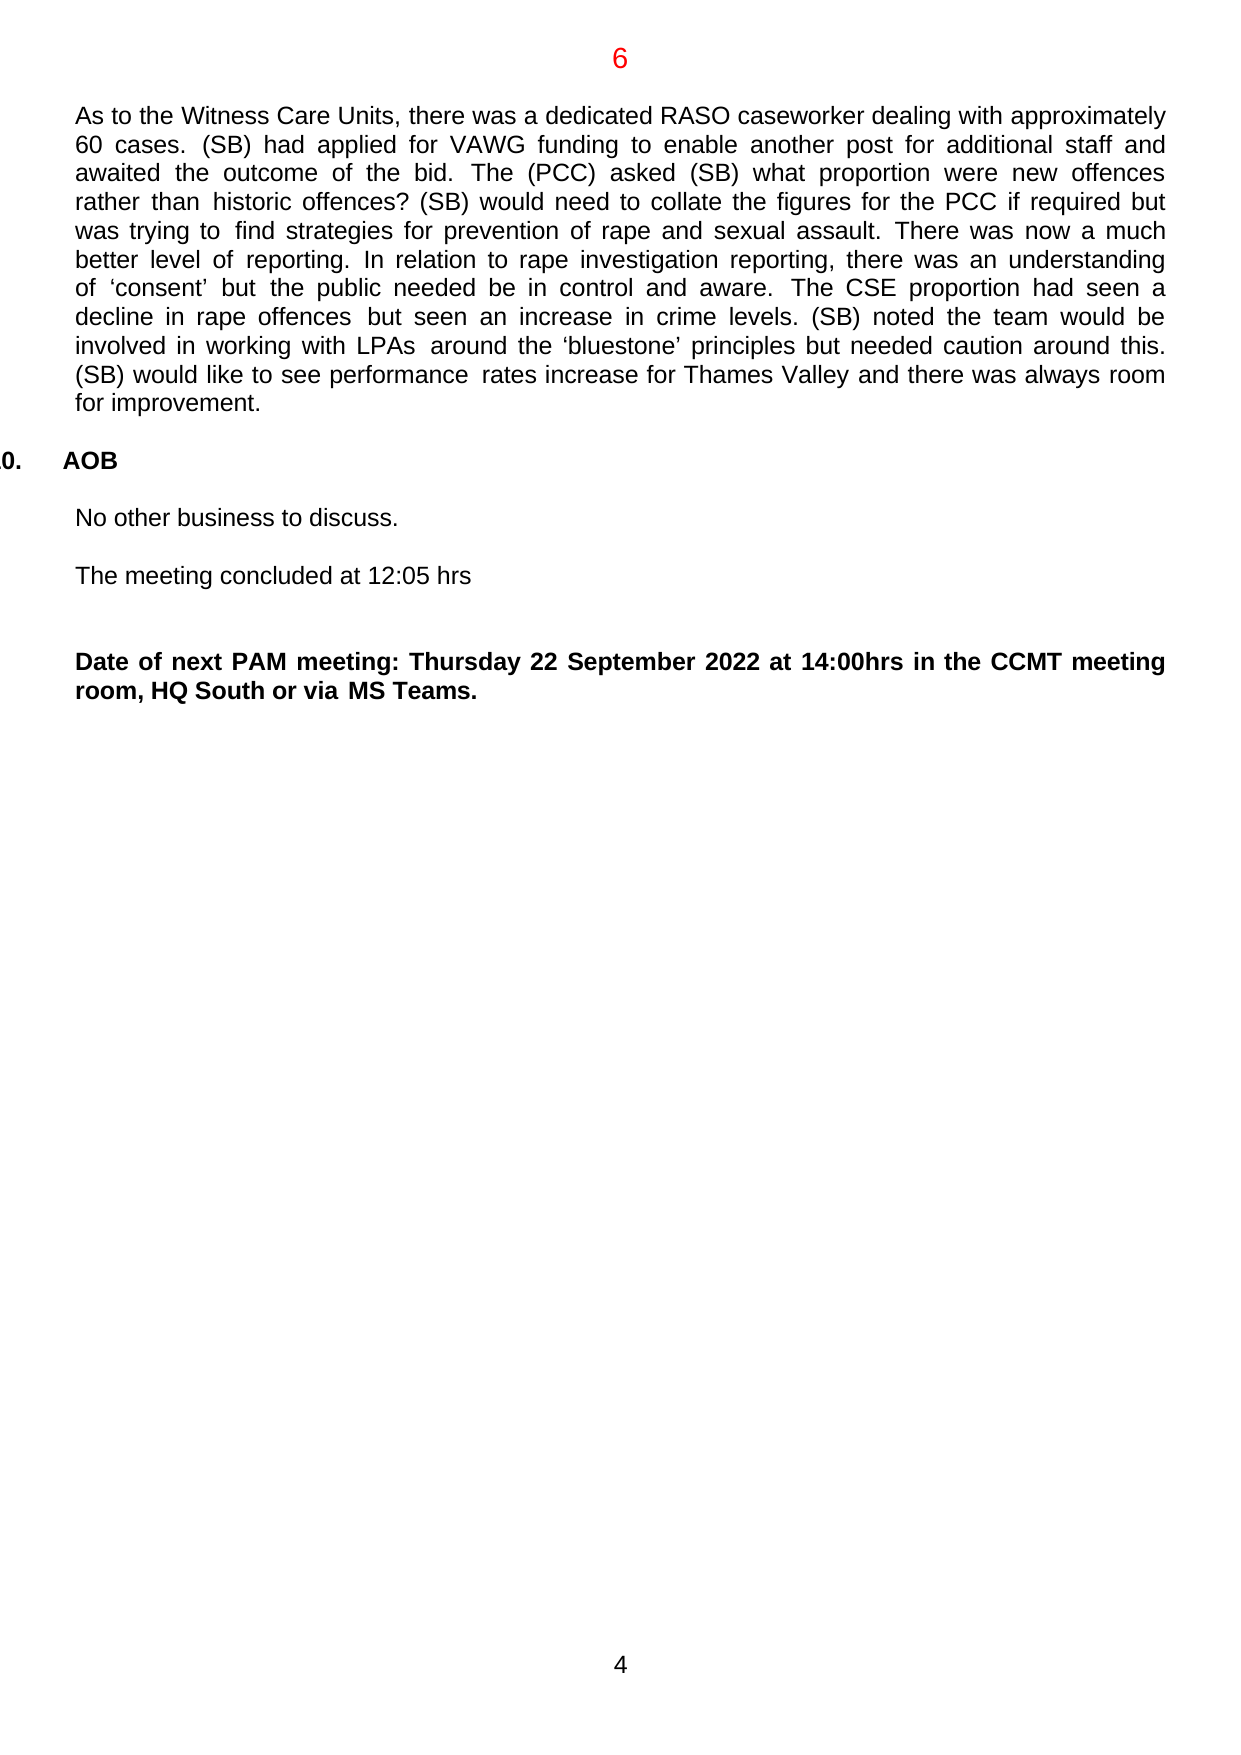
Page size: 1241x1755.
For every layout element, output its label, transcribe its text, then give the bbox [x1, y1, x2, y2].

text No other business to discuss. [75, 503, 1178, 532]
subtitle Date of next PAM meeting: Thursday 22 September 2022 at 14:00hrs in the CCMT meeting room, HQ South or via MS Teams. [75, 647, 1166, 705]
text The meeting concluded at 12:05 hrs [75, 561, 1178, 589]
subtitle AOB [0, 446, 1178, 475]
text As to the Witness Care Units, there was a dedicated RASO caseworker dealing with approximately 60 cases. (SB) had applied for VAWG funding to enable another post for additional staff and awaited the outcome of the bid. The (PCC) asked (SB) what proportion were new offences rather than historic offences? (SB) would need to collate the figures for the PCC if required but was trying to find strategies for prevention of rape and sexual assault. There was now a much better level of reporting. In relation to rape investigation reporting, there was an understanding of ‘consent’ but the public needed be in control and aware. The CSE proportion had seen a decline in rape offences but seen an increase in crime levels. (SB) noted the team would be involved in working with LPAs around the ‘bluestone’ principles but needed caution around this. (SB) would like to see performance rates increase for Thames Valley and there was always room for improvement. [75, 101, 1166, 417]
text 4 [611, 1650, 630, 1679]
